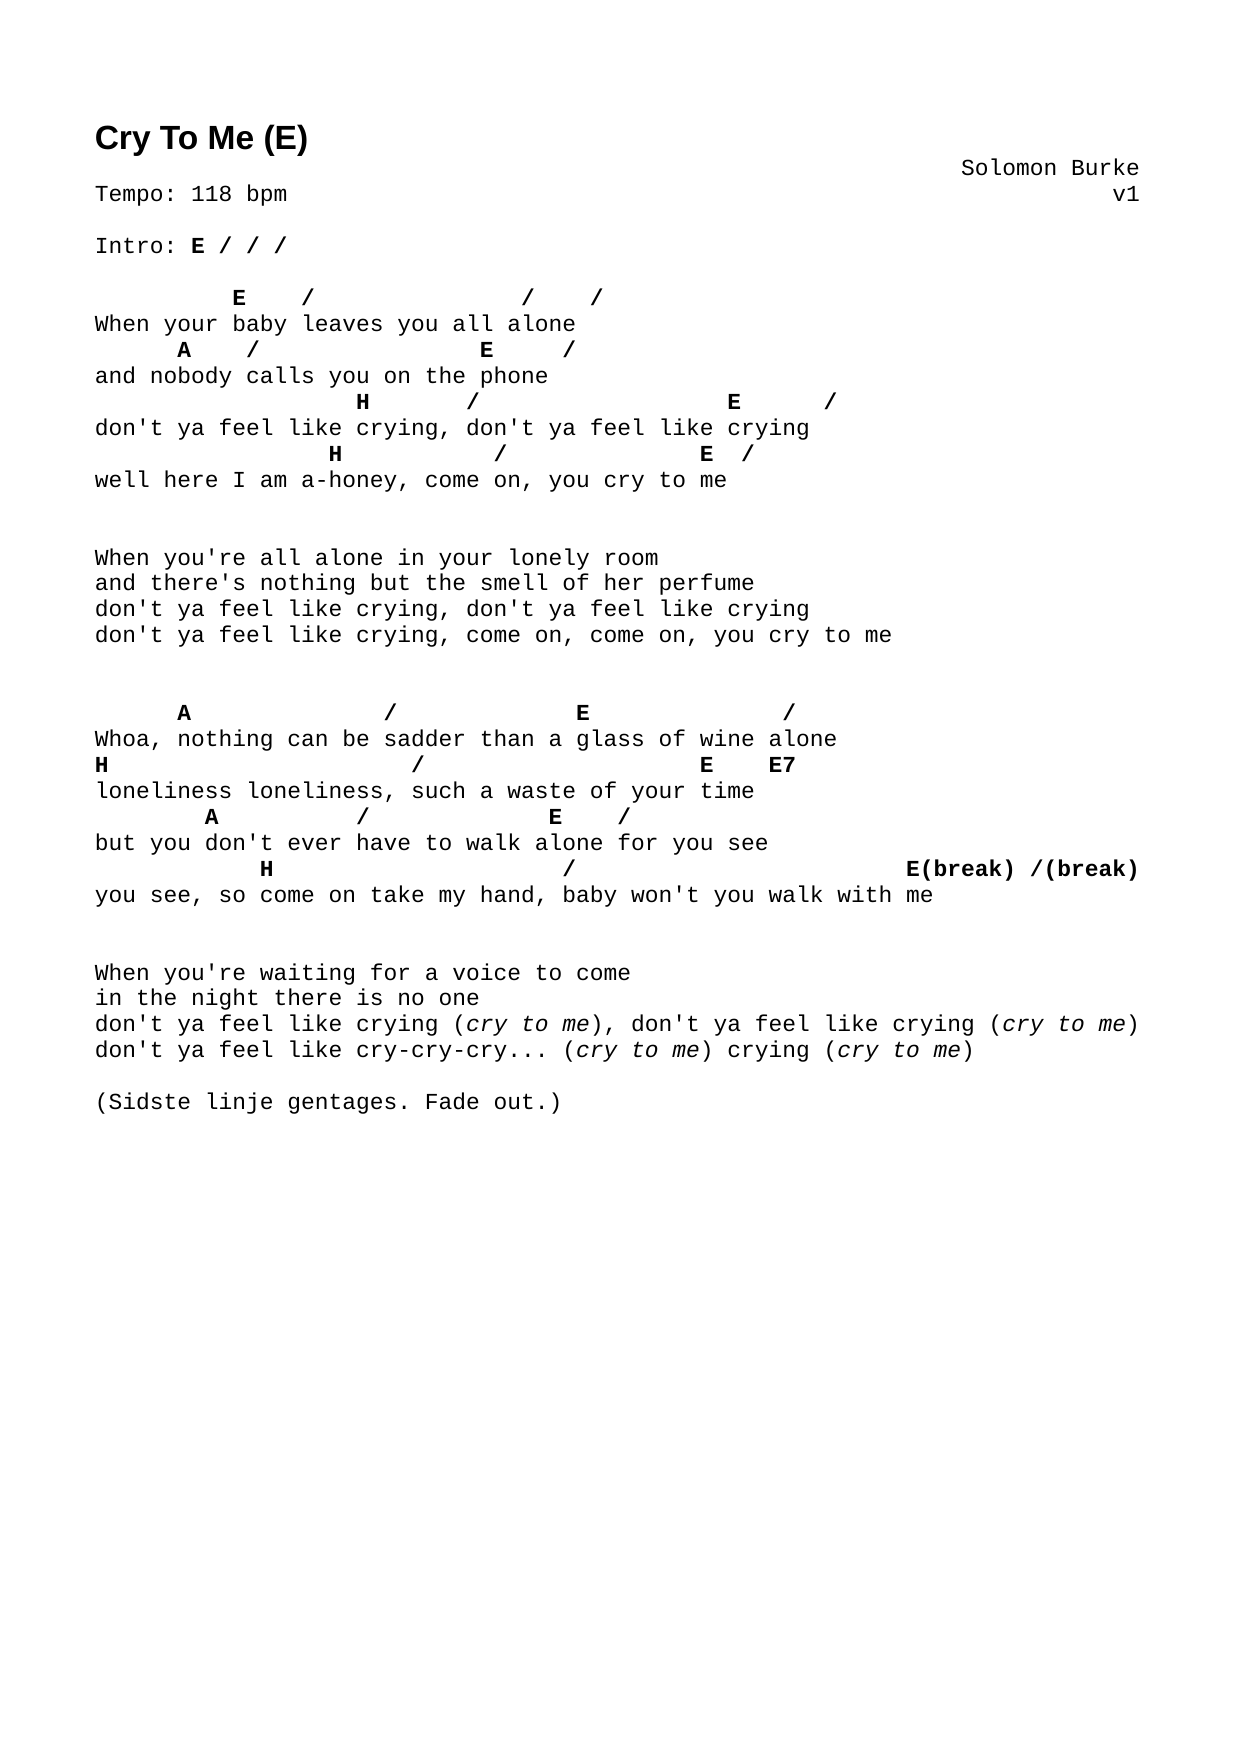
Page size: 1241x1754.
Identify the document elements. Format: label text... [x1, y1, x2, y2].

text Intro: E / / / [94, 234, 1146, 261]
text H / E / [94, 442, 1146, 468]
text A / E / [94, 338, 1146, 364]
text When you're all alone in your lonely room [94, 546, 1146, 572]
text and there's nothing but the smell of her perfume [94, 572, 1146, 598]
text well here I am a-honey, come on, you cry to me [94, 468, 1146, 494]
text A / E / [94, 701, 1146, 727]
text in the night there is no one [94, 987, 1146, 1013]
text don't ya feel like crying (cry to me), don't ya feel like crying (cry to me) [94, 1013, 1146, 1039]
text don't ya feel like cry-cry-cry... (cry to me) crying (cry to me) [94, 1039, 1146, 1064]
text and nobody calls you on the phone [94, 364, 1146, 390]
text When your baby leaves you all alone [94, 312, 1146, 338]
text H / E E7 [94, 753, 1146, 779]
text you see, so come on take my hand, baby won't you walk with me [94, 883, 1146, 909]
text loneliness loneliness, such a waste of your time [94, 779, 1146, 805]
text but you don't ever have to walk alone for you see [94, 831, 1146, 857]
text (Sidste linje gentages. Fade out.) [94, 1091, 1146, 1116]
text don't ya feel like crying, don't ya feel like crying [94, 416, 1146, 442]
text When you're waiting for a voice to come [94, 961, 1146, 987]
text A / E / [94, 805, 1146, 831]
text don't ya feel like crying, don't ya feel like crying [94, 598, 1146, 624]
subtitle Cry To Me (E) [94, 118, 1146, 157]
text Solomon Burke [94, 157, 1146, 183]
text H / E / [94, 390, 1146, 416]
text don't ya feel like crying, come on, come on, you cry to me [94, 624, 1146, 649]
text H / E(break) /(break) [94, 857, 1146, 883]
text Tempo: 118 bpm v1 [94, 183, 1146, 209]
text Whoa, nothing can be sadder than a glass of wine alone [94, 727, 1146, 753]
text E / / / [94, 286, 1146, 312]
